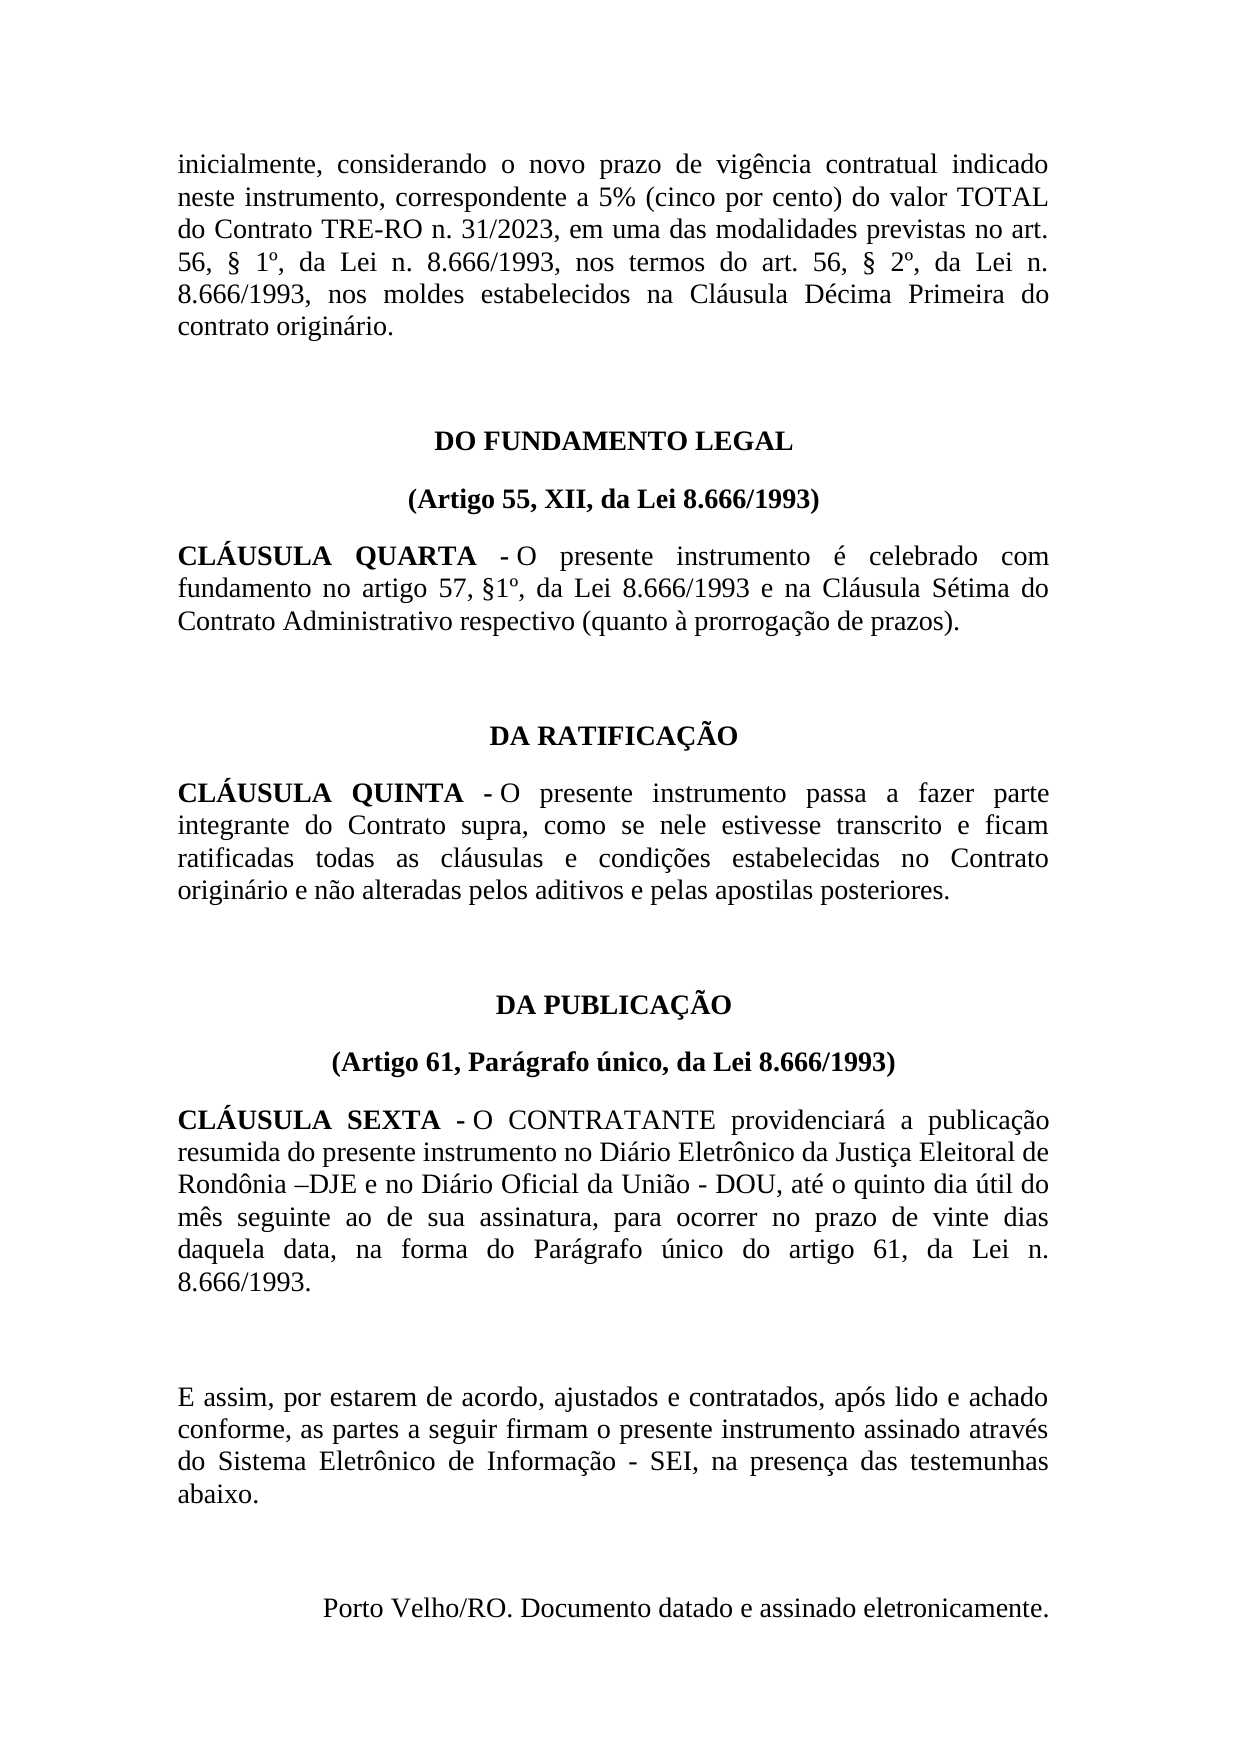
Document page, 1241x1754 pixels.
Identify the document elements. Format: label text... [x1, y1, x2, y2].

text DO FUNDAMENTO LEGAL [177, 424, 1051, 457]
text CLÁUSULA QUARTA - O presente instrumento é celebrado com fundamento no artigo 57, §1º, da Lei 8.666/1993 e na Cláusula Sétima do Contrato Administrativo respectivo (quanto à prorrogação de prazos). [177, 539, 1051, 636]
text E assim, por estarem de acordo, ajustados e contratados, após lido e achado conforme, as partes a seguir firmam o presente instrumento assinado através do Sistema Eletrônico de Informação - SEI, na presença das testemunhas abaixo. [177, 1379, 1051, 1509]
text DA RATIFICAÇÃO [177, 719, 1051, 751]
text inicialmente, considerando o novo prazo de vigência contratual indicado neste instrumento, correspondente a 5% (cinco por cento) do valor TOTAL do Contrato TRE-RO n. 31/2023, em uma das modalidades previstas no art. 56, § 1º, da Lei n. 8.666/1993, nos termos do art. 56, § 2º, da Lei n. 8.666/1993, nos moldes estabelecidos na Cláusula Décima Primeira do contrato originário. [177, 147, 1051, 342]
text (Artigo 55, XII, da Lei 8.666/1993) [177, 482, 1051, 514]
text CLÁUSULA QUINTA - O presente instrumento passa a fazer parte integrante do Contrato supra, como se nele estivesse transcrito e ficam ratificadas todas as cláusulas e condições estabelecidas no Contrato originário e não alteradas pelos aditivos e pelas apostilas posteriores. [177, 776, 1051, 906]
text DA PUBLICAÇÃO [177, 988, 1051, 1020]
text CLÁUSULA SEXTA - O CONTRATANTE providenciará a publicação resumida do presente instrumento no Diário Eletrônico da Justiça Eleitoral de Rondônia –DJE e no Diário Oficial da União - DOU, até o quinto dia útil do mês seguinte ao de sua assinatura, para ocorrer no prazo de vinte dias daquela data, na forma do Parágrafo único do artigo 61, da Lei n. 8.666/1993. [177, 1103, 1051, 1297]
text Porto Velho/RO. Documento datado e assinado eletronicamente. [177, 1592, 1051, 1624]
text (Artigo 61, Parágrafo único, da Lei 8.666/1993) [177, 1045, 1051, 1078]
